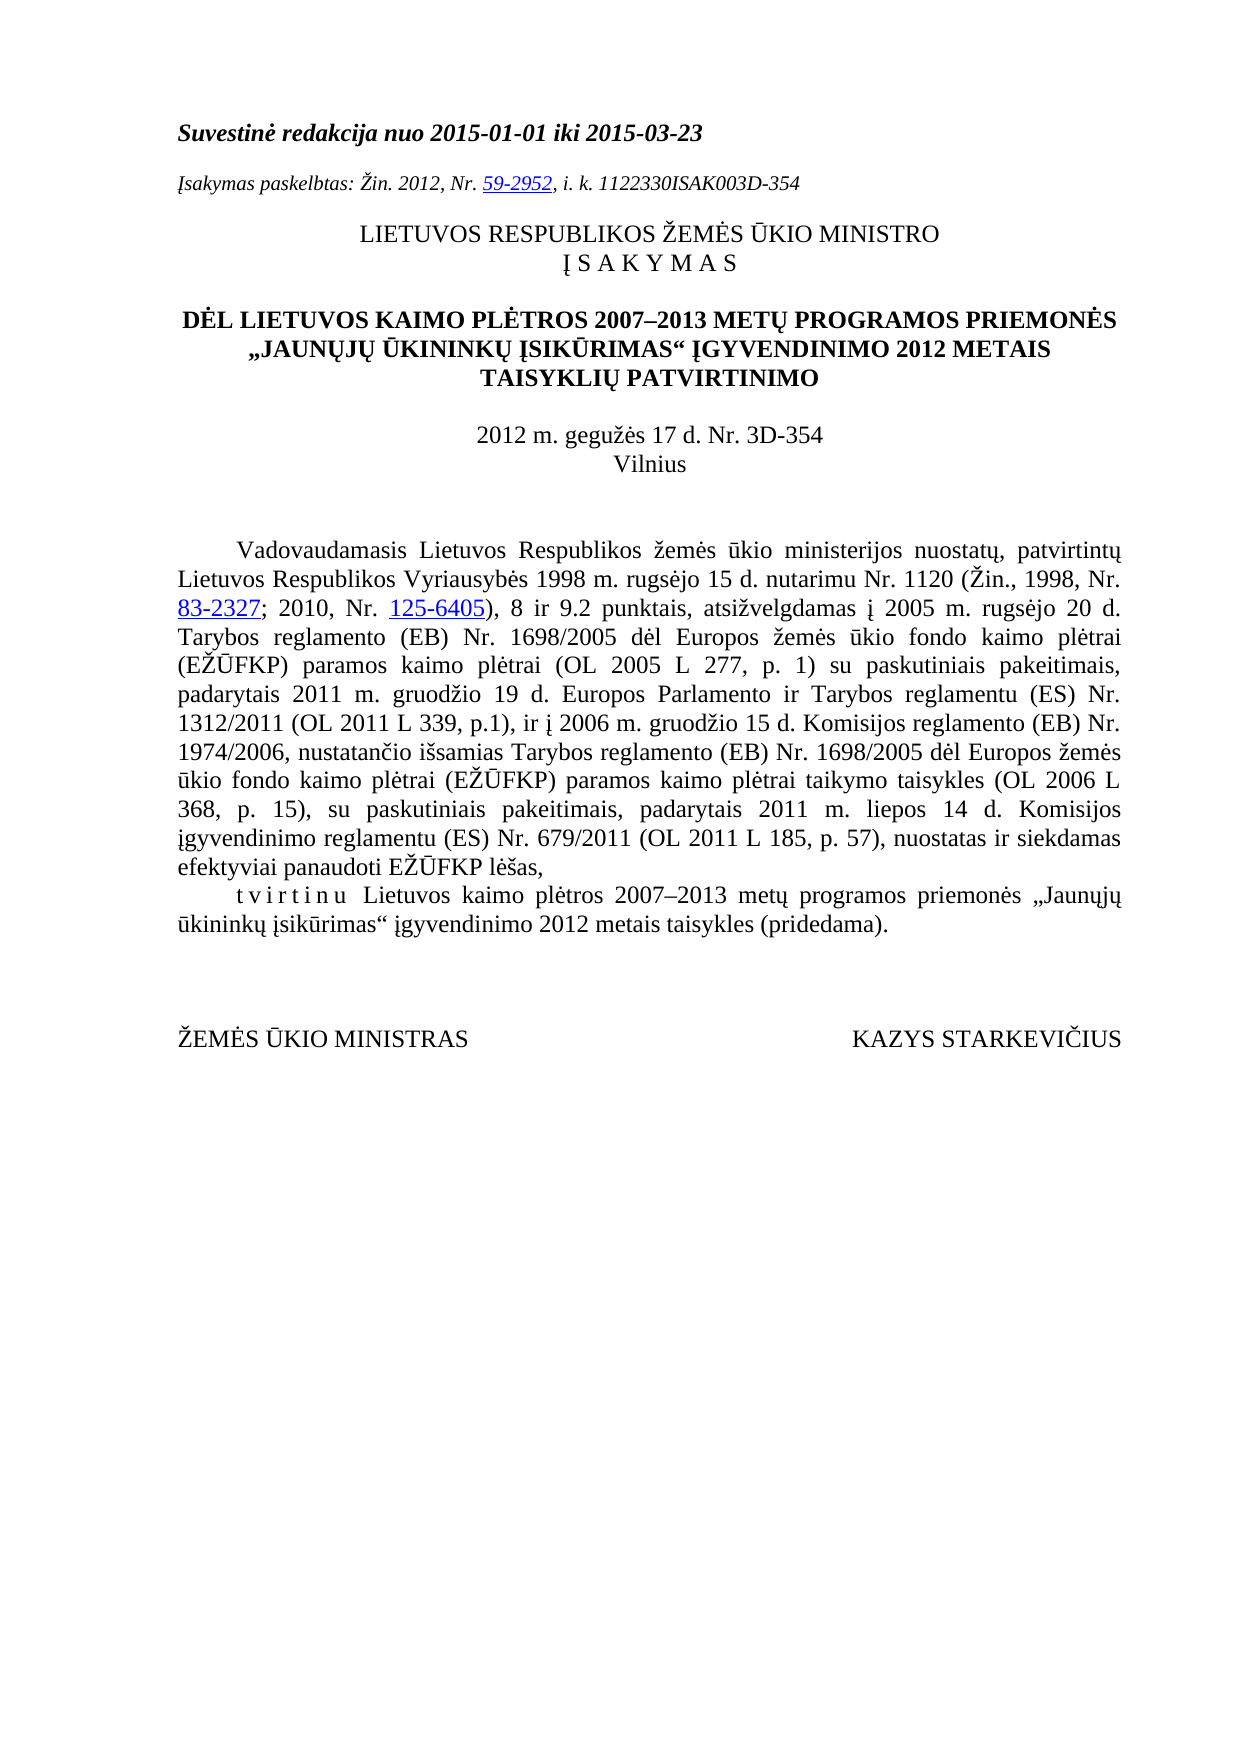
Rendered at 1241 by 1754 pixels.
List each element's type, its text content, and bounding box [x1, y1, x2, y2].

text Vilnius [177, 449, 1122, 478]
text 2012 m. gegužės 17 d. Nr. 3D-354 [177, 420, 1122, 449]
text Vadovaudamasis Lietuvos Respublikos žemės ūkio ministerijos nuostatų, patvirtintų Lietuvos Respublikos Vyriausybės 1998 m. rugsėjo 15 d. nutarimu Nr. 1120 (Žin., 1998, Nr. 83-2327; 2010, Nr. 125-6405), 8 ir 9.2 punktais, atsižvelgdamas į 2005 m. rugsėjo 20 d. Tarybos reglamento (EB) Nr. 1698/2005 dėl Europos žemės ūkio fondo kaimo plėtrai (EŽŪFKP) paramos kaimo plėtrai (OL 2005 L 277, p. 1) su paskutiniais pakeitimais, padarytais 2011 m. gruodžio 19 d. Europos Parlamento ir Tarybos reglamentu (ES) Nr. 1312/2011 (OL 2011 L 339, p.1), ir į 2006 m. gruodžio 15 d. Komisijos reglamento (EB) Nr. 1974/2006, nustatančio išsamias Tarybos reglamento (EB) Nr. 1698/2005 dėl Europos žemės ūkio fondo kaimo plėtrai (EŽŪFKP) paramos kaimo plėtrai taikymo taisykles (OL 2006 L 368, p. 15), su paskutiniais pakeitimais, padarytais 2011 m. liepos 14 d. Komisijos įgyvendinimo reglamentu (ES) Nr. 679/2011 (OL 2011 L 185, p. 57), nuostatas ir siekdamas efektyviai panaudoti EŽŪFKP lėšas, [177, 535, 1122, 880]
text Žemės ūkio ministras Kazys Starkevičius [177, 1024, 1122, 1053]
text DĖL LIETUVOS KAIMO PLĖTROS 2007–2013 METŲ PROGRAMOS PRIEMONĖS „JAUNŲJŲ ŪKININKŲ ĮSIKŪRIMAS“ ĮGYVENDINIMO 2012 METAIS TAISYKLIŲ PATVIRTINIMO [177, 305, 1122, 392]
text Įsakymas paskelbtas: Žin. 2012, Nr. 59-2952, i. k. 1122330ISAK003D-354 [177, 171, 1122, 195]
text Suvestinė redakcija nuo 2015-01-01 iki 2015-03-23 [177, 118, 1122, 147]
text LIETUVOS RESPUBLIKOS ŽEMĖS ŪKIO MINISTRO [177, 219, 1122, 248]
text tvirtinu Lietuvos kaimo plėtros 2007–2013 metų programos priemonės „Jaunųjų ūkininkų įsikūrimas“ įgyvendinimo 2012 metais taisykles (pridedama). [177, 880, 1122, 938]
text Į S A K Y M A S [177, 248, 1122, 277]
